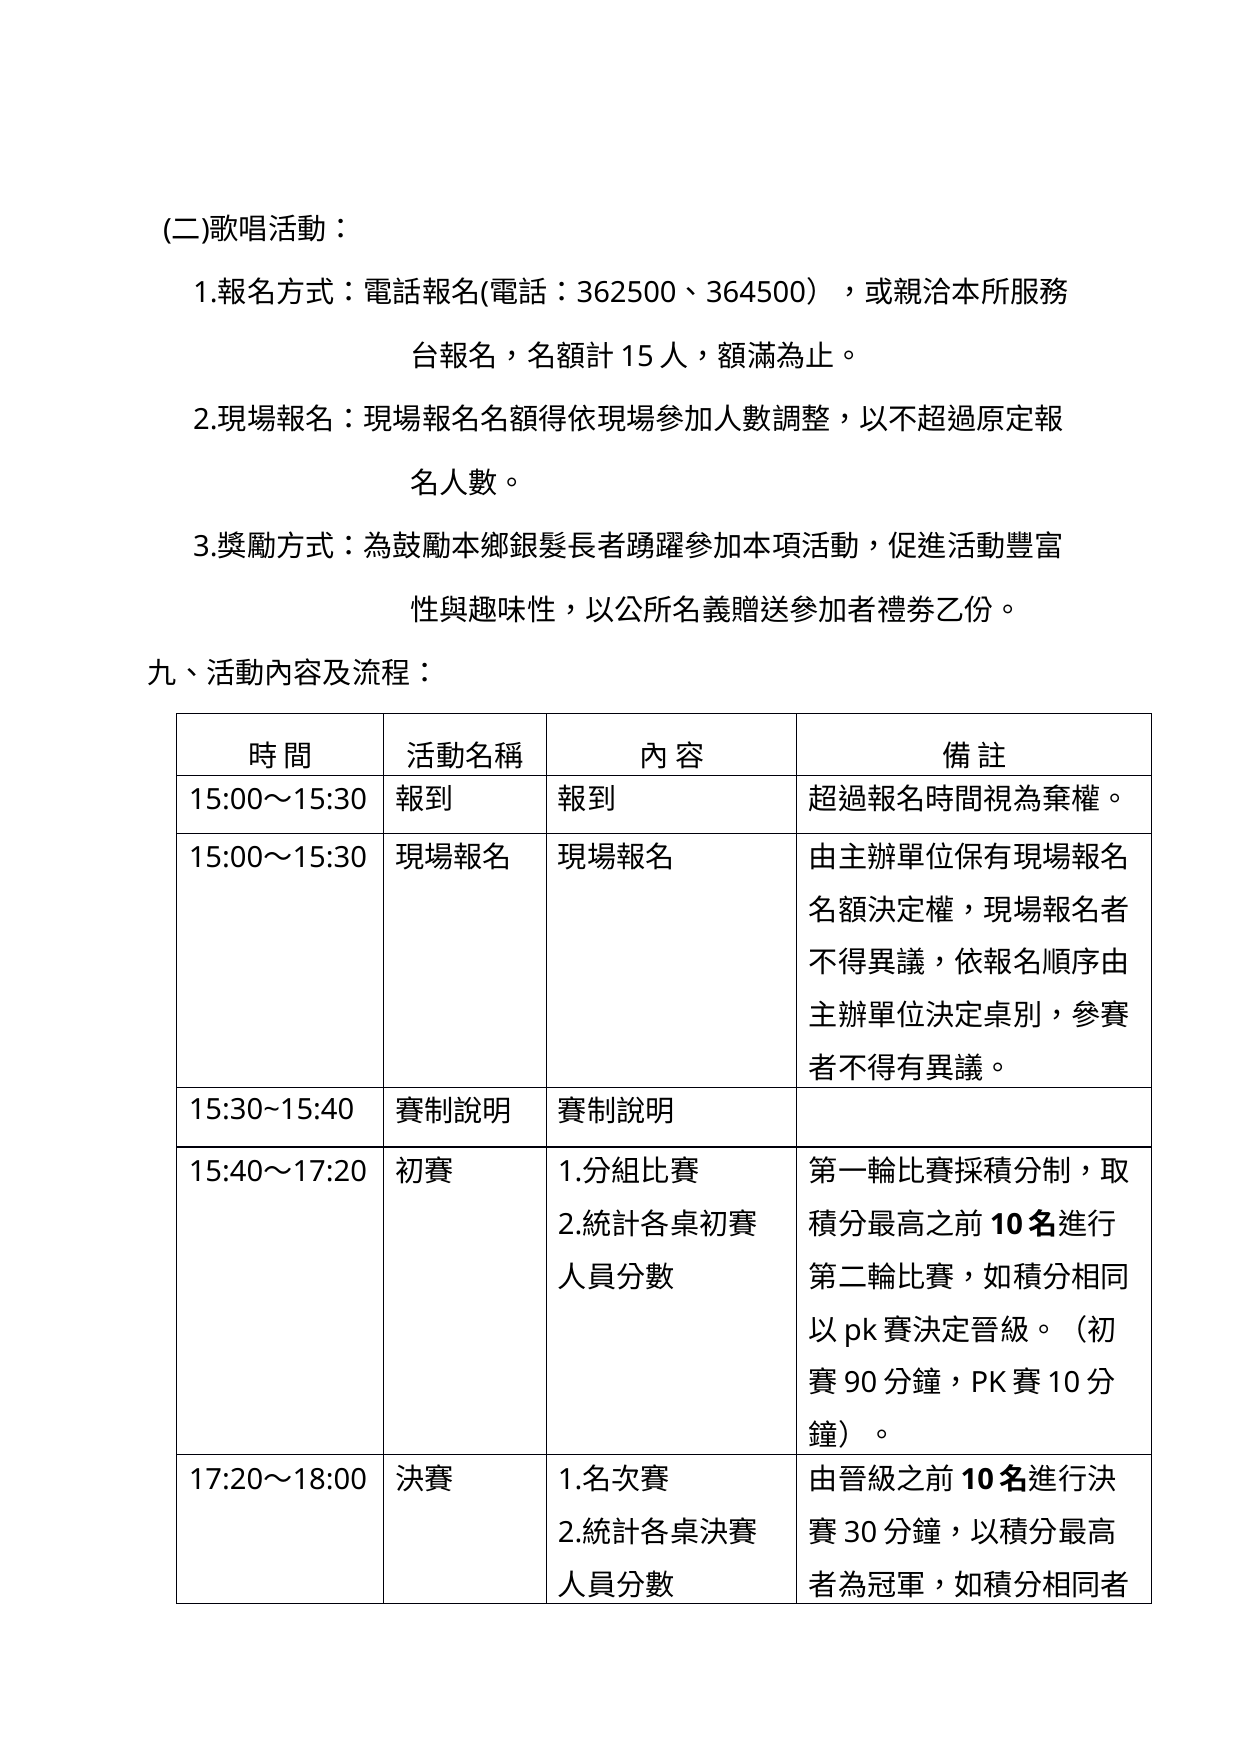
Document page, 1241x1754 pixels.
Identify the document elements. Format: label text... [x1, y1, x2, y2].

table_cell 現場報名 [547, 834, 796, 1087]
table_cell 初賽 [384, 1148, 546, 1454]
table_header 時 間 [177, 714, 383, 774]
table_cell 報到 [384, 776, 546, 832]
table_cell 超過報名時間視為棄權。 [797, 776, 1151, 832]
table_cell 由主辦單位保有現場報名名額決定權，現場報名者不得異議，依報名順序由主辦單位決定桌別，參賽者不得有異議。 [797, 834, 1151, 1087]
table_cell [797, 1088, 1151, 1146]
table_cell 15:30~15:40 [177, 1088, 383, 1146]
table_header 內 容 [547, 714, 796, 774]
table_cell 現場報名 [384, 834, 546, 1087]
table_cell 15:00～15:30 [177, 834, 383, 1087]
text 九、活動內容及流程： [148, 650, 1092, 692]
table_cell 17:20～18:00 [177, 1455, 383, 1603]
text 1.報名方式：電話報名(電話：362500、364500），或親洽本所服務台報名，名額計15人，額滿為止。 [148, 269, 1092, 375]
table_cell 15:00～15:30 [177, 776, 383, 832]
table_cell 決賽 [384, 1455, 546, 1603]
text (二)歌唱活動： [148, 205, 1092, 248]
table_cell 1.分組比賽 2.統計各桌初賽人員分數 [547, 1148, 796, 1454]
table_cell 15:40～17:20 [177, 1148, 383, 1454]
table_cell 賽制說明 [384, 1088, 546, 1146]
table_cell 報到 [547, 776, 796, 832]
text 2.現場報名：現場報名名額得依現場參加人數調整，以不超過原定報名人數。 [148, 396, 1092, 502]
table_header 活動名稱 [384, 714, 546, 774]
table_cell 賽制說明 [547, 1088, 796, 1146]
table_cell 第一輪比賽採積分制，取積分最高之前10名進行第二輪比賽，如積分相同以pk賽決定晉級。（初賽90分鐘，PK賽10分鐘）。 [797, 1148, 1151, 1454]
table_header 備 註 [797, 714, 1151, 774]
table_cell 1.名次賽 2.統計各桌決賽人員分數 [547, 1455, 796, 1603]
text 3.獎勵方式：為鼓勵本鄉銀髮長者踴躍參加本項活動，促進活動豐富性與趣味性，以公所名義贈送參加者禮劵乙份。 [148, 523, 1092, 629]
table_cell 由晉級之前10名進行決賽30分鐘，以積分最高者為冠軍，如積分相同者 [797, 1455, 1151, 1603]
